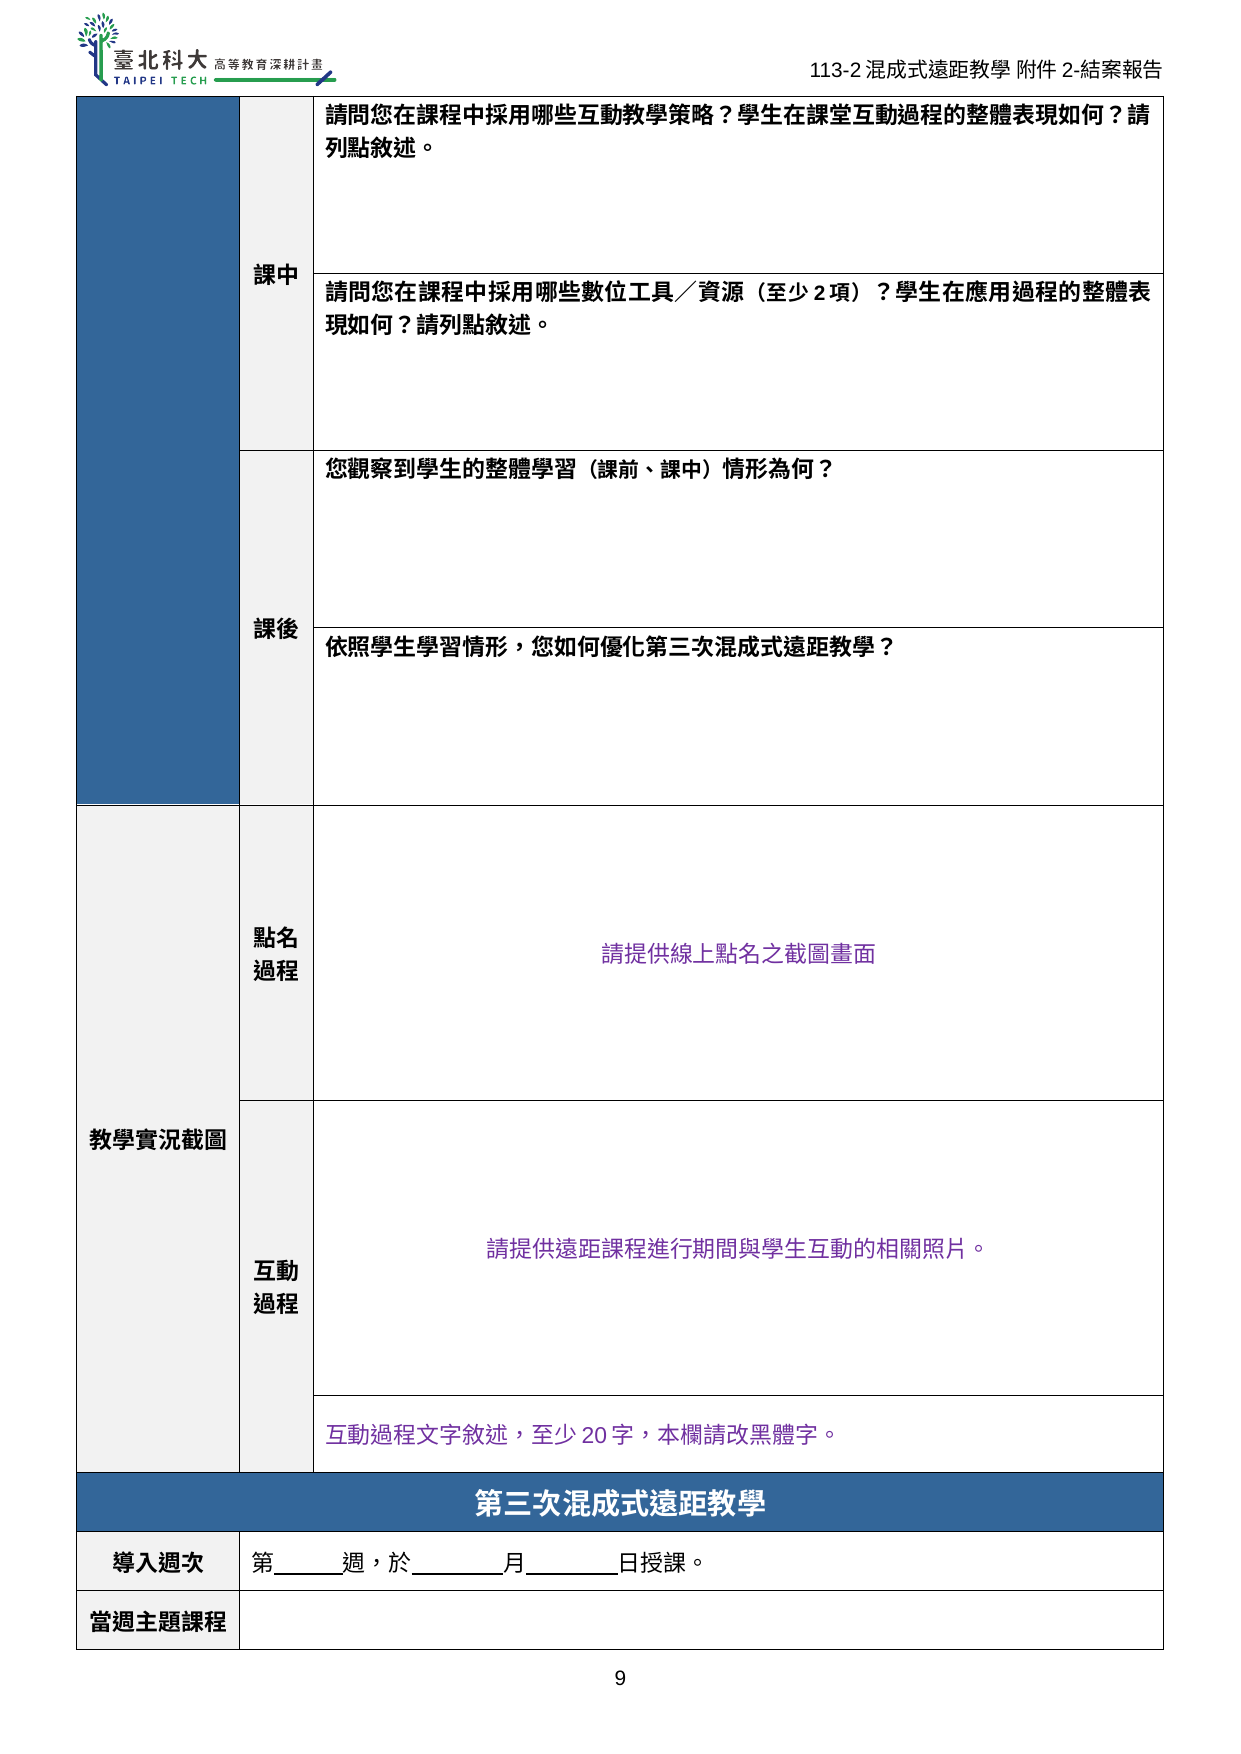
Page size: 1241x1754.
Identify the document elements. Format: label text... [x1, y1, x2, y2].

table_cell 依照學生學習情形，您如何優化第三次混成式遠距教學？ [314, 628, 1163, 804]
table_cell 請提供線上點名之截圖畫面 [314, 806, 1163, 1100]
table_cell 第 週，於 月 日授課。 [240, 1532, 1163, 1590]
table_cell 當週主題課程 [77, 1591, 239, 1649]
table_cell 互動 過程 [240, 1101, 313, 1472]
table_cell 點名 過程 [240, 806, 313, 1100]
table_cell 您觀察到學生的整體學習（課前、課中）情形為何？ [314, 451, 1163, 627]
table_cell 導入週次 [77, 1532, 239, 1590]
table_cell [77, 97, 239, 804]
table_cell 請問您在課程中採用哪些互動教學策略？學生在課堂互動過程的整體表現如何？請列點敘述。 [314, 97, 1163, 273]
table_cell 課中 [240, 97, 313, 450]
table_cell 教學實況截圖 [77, 806, 239, 1472]
table_cell [240, 1591, 1163, 1649]
table_cell 請問您在課程中採用哪些數位工具／資源（至少2項）？學生在應用過程的整體表現如何？請列點敘述。 [314, 274, 1163, 450]
table_cell 第三次混成式遠距教學 [77, 1473, 1163, 1531]
table_cell 互動過程文字敘述，至少20字，本欄請改黑體字。 [314, 1396, 1163, 1472]
table_cell 請提供遠距課程進行期間與學生互動的相關照片。 [314, 1101, 1163, 1395]
table_cell 課後 [240, 451, 313, 804]
